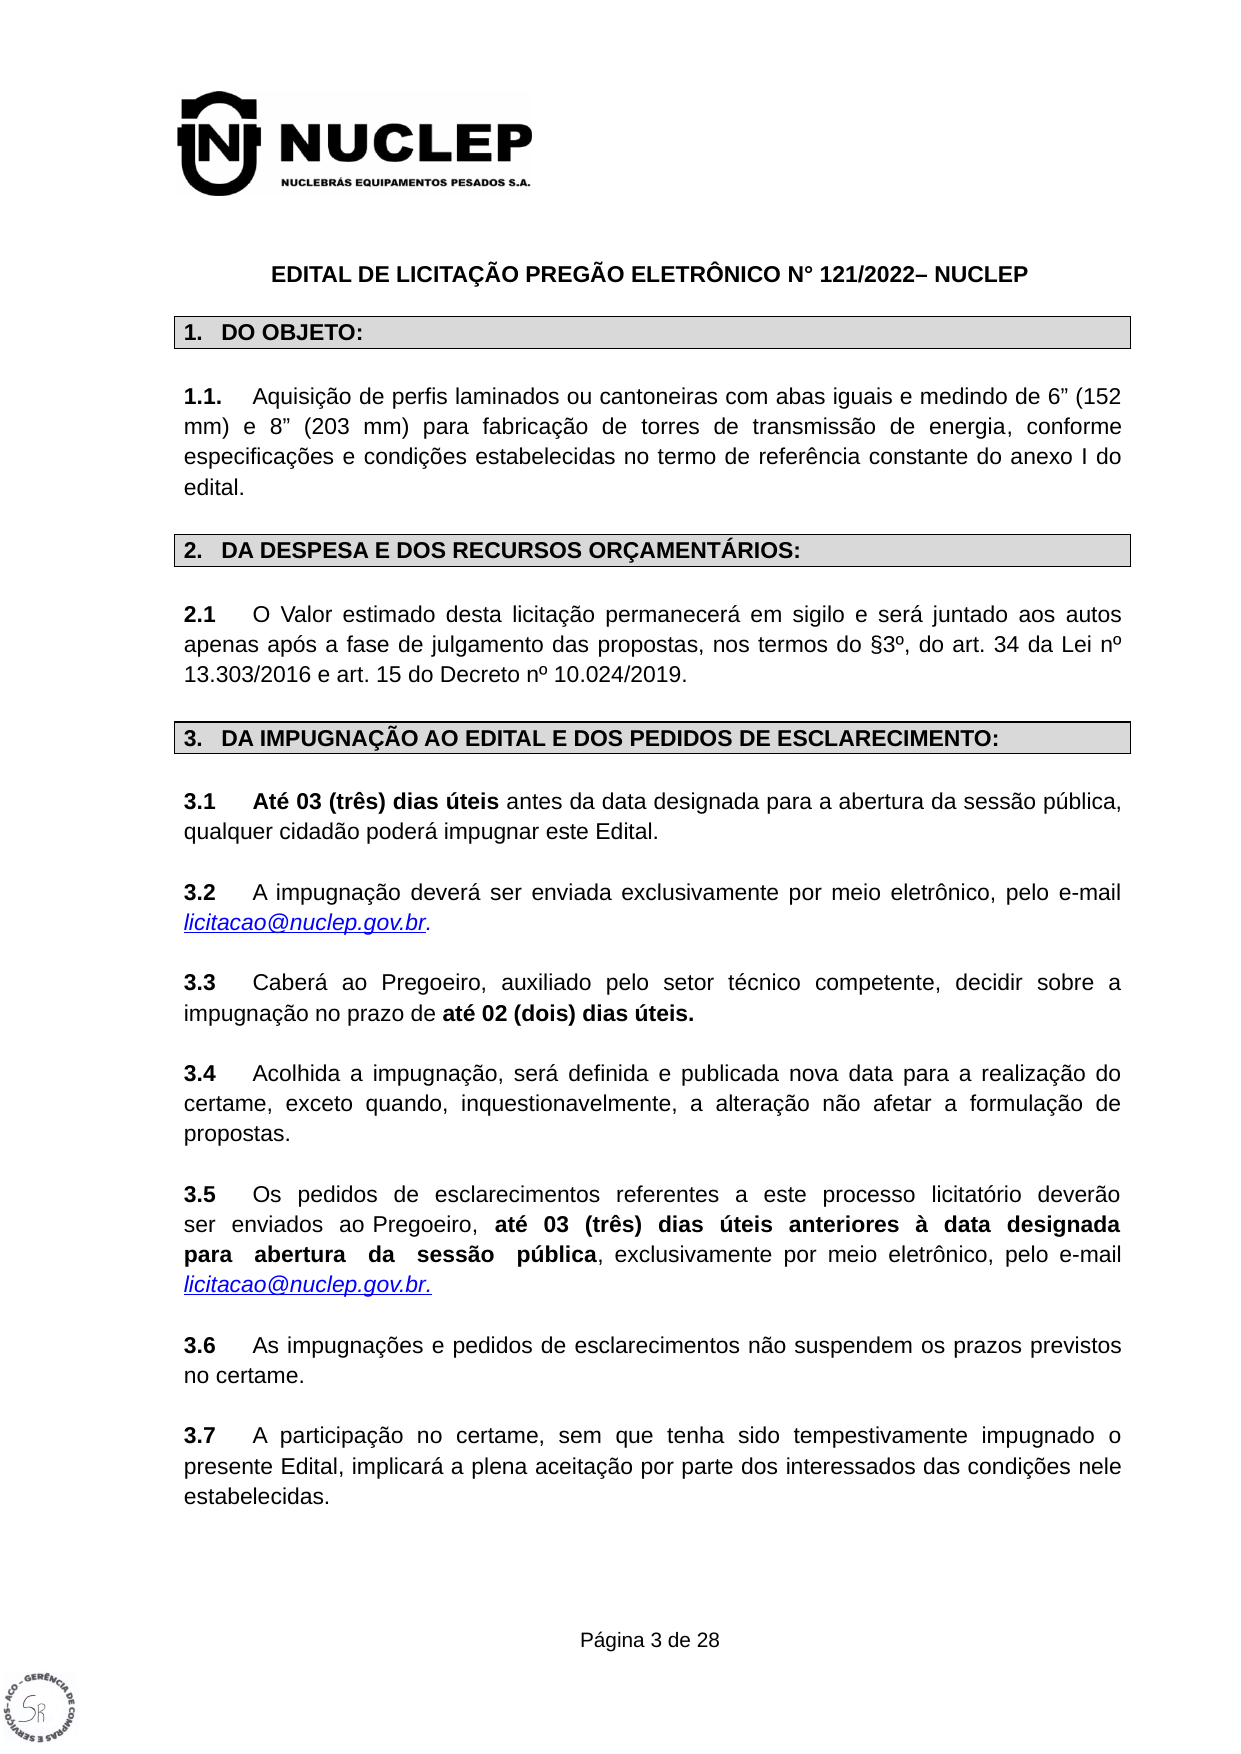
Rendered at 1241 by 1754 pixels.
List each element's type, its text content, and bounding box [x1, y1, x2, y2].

list Até 03 (três) dias úteis antes da data designada para a abertura da sessão pública, qualquer cidadão poderá impugnar este Edital. [184, 788, 1122, 845]
list Acolhida a impugnação, será definida e publicada nova data para a realização do certame, exceto quando, inquestionavelmente, a alteração não afetar a formulação de propostas. [184, 1060, 1122, 1147]
list DA DESPESA E DOS RECURSOS ORÇAMENTÁRIOS: [175, 535, 1130, 566]
list DA IMPUGNAÇÃO AO EDITAL E DOS PEDIDOS DE ESCLARECIMENTO: [175, 723, 1130, 753]
list Os pedidos de esclarecimentos referentes a este processo licitatório deverão ser enviados ao Pregoeiro, até 03 (três) dias úteis anteriores à data designada para abertura da sessão pública, exclusivamente por meio eletrônico, pelo e-mail licitacao@nuclep.gov.br. [184, 1181, 1122, 1298]
list A participação no certame, sem que tenha sido tempestivamente impugnado o presente Edital, implicará a plena aceitação por parte dos interessados das condições nele estabelecidas. [184, 1422, 1122, 1509]
list DO OBJETO: [175, 317, 1130, 348]
picture [177, 91, 532, 196]
list Aquisição de perfis laminados ou cantoneiras com abas iguais e medindo de 6” (152 mm) e 8” (203 mm) para fabricação de torres de transmissão de energia, conforme especificações e condições estabelecidas no termo de referência constante do anexo I do edital. [184, 383, 1122, 500]
list As impugnações e pedidos de esclarecimentos não suspendem os prazos previstos no certame. [184, 1332, 1122, 1388]
list O Valor estimado desta licitação permanecerá em sigilo e será juntado aos autos apenas após a fase de julgamento das propostas, nos termos do §3º, do art. 34 da Lei nº 13.303/2016 e art. 15 do Decreto nº 10.024/2019. [184, 601, 1122, 687]
picture [2, 1671, 81, 1744]
list Caberá ao Pregoeiro, auxiliado pelo setor técnico competente, decidir sobre a impugnação no prazo de até 02 (dois) dias úteis. [184, 969, 1122, 1026]
list A impugnação deverá ser enviada exclusivamente por meio eletrônico, pelo e-mail licitacao@nuclep.gov.br. [184, 879, 1122, 935]
